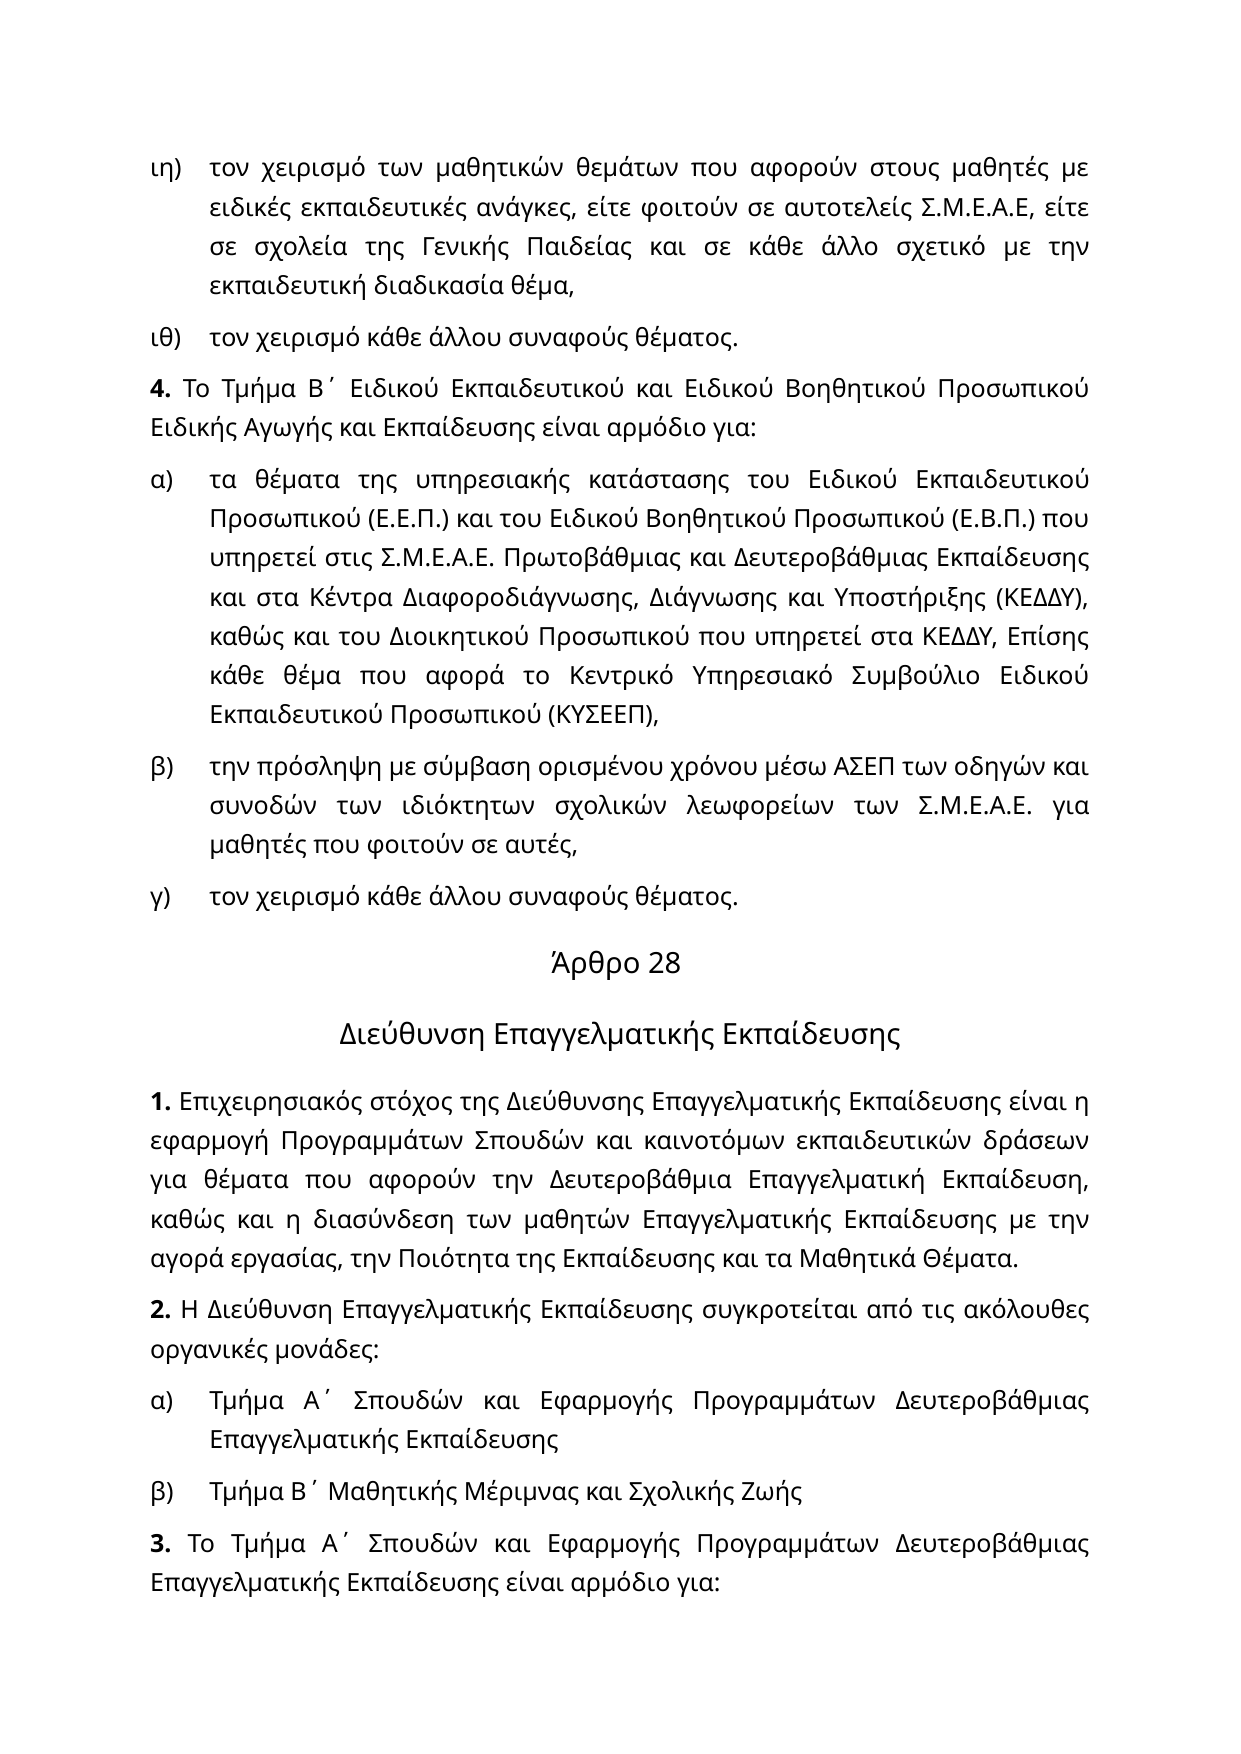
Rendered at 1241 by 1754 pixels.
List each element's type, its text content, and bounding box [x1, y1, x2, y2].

text 4. Το Τμήμα Β΄ Ειδικού Εκπαιδευτικού και Ειδικού Βοηθητικού Προσωπικού Ειδικής Αγωγής και Εκπαίδευσης είναι αρμόδιο για: [150, 371, 1090, 444]
list α) Τμήμα Α΄ Σπουδών και Εφαρμογής Προγραμμάτων Δευτεροβάθμιας Επαγγελματικής Εκπαίδευσης [150, 1383, 1090, 1456]
subtitle Άρθρο 28 [150, 942, 1090, 982]
text 3. Το Τμήμα Α΄ Σπουδών και Εφαρμογής Προγραμμάτων Δευτεροβάθμιας Επαγγελματικής Εκπαίδευσης είναι αρμόδιο για: [150, 1525, 1090, 1599]
list ιη) τον χειρισμό των μαθητικών θεμάτων που αφορούν στους μαθητές με ειδικές εκπαιδευτικές ανάγκες, είτε φοιτούν σε αυτοτελείς Σ.Μ.Ε.Α.Ε, είτε σε σχολεία της Γενικής Παιδείας και σε κάθε άλλο σχετικό με την εκπαιδευτική διαδικασία θέμα, [150, 150, 1090, 302]
text 1. Επιχειρησιακός στόχος της Διεύθυνσης Επαγγελματικής Εκπαίδευσης είναι η εφαρμογή Προγραμμάτων Σπουδών και καινοτόμων εκπαιδευτικών δράσεων για θέματα που αφορούν την Δευτεροβάθμια Επαγγελματική Εκπαίδευση, καθώς και η διασύνδεση των μαθητών Επαγγελματικής Εκπαίδευσης με την αγορά εργασίας, την Ποιότητα της Εκπαίδευσης και τα Μαθητικά Θέματα. [150, 1084, 1090, 1274]
list α) τα θέματα της υπηρεσιακής κατάστασης του Ειδικού Εκπαιδευτικού Προσωπικού (Ε.Ε.Π.) και του Ειδικού Βοηθητικού Προσωπικού (Ε.Β.Π.) που υπηρετεί στις Σ.Μ.Ε.Α.Ε. Πρωτοβάθμιας και Δευτεροβάθμιας Εκπαίδευσης και στα Κέντρα Διαφοροδιάγνωσης, Διάγνωσης και Υποστήριξης (ΚΕΔΔΥ), καθώς και του Διοικητικού Προσωπικού που υπηρετεί στα ΚΕΔΔΥ, Επίσης κάθε θέμα που αφορά το Κεντρικό Υπηρεσιακό Συμβούλιο Ειδικού Εκπαιδευτικού Προσωπικού (ΚΥΣΕΕΠ), [150, 462, 1090, 731]
list γ) τον χειρισμό κάθε άλλου συναφούς θέματος. [150, 878, 1090, 912]
text 2. Η Διεύθυνση Επαγγελματικής Εκπαίδευσης συγκροτείται από τις ακόλουθες οργανικές μονάδες: [150, 1292, 1090, 1365]
list β) Τμήμα Β΄ Μαθητικής Μέριμνας και Σχολικής Ζωής [150, 1474, 1090, 1508]
list ιθ) τον χειρισμό κάθε άλλου συναφούς θέματος. [150, 319, 1090, 353]
subtitle Διεύθυνση Επαγγελματικής Εκπαίδευσης [150, 1013, 1090, 1053]
list β) την πρόσληψη με σύμβαση ορισμένου χρόνου μέσω ΑΣΕΠ των οδηγών και συνοδών των ιδιόκτητων σχολικών λεωφορείων των Σ.Μ.Ε.Α.Ε. για μαθητές που φοιτούν σε αυτές, [150, 748, 1090, 861]
